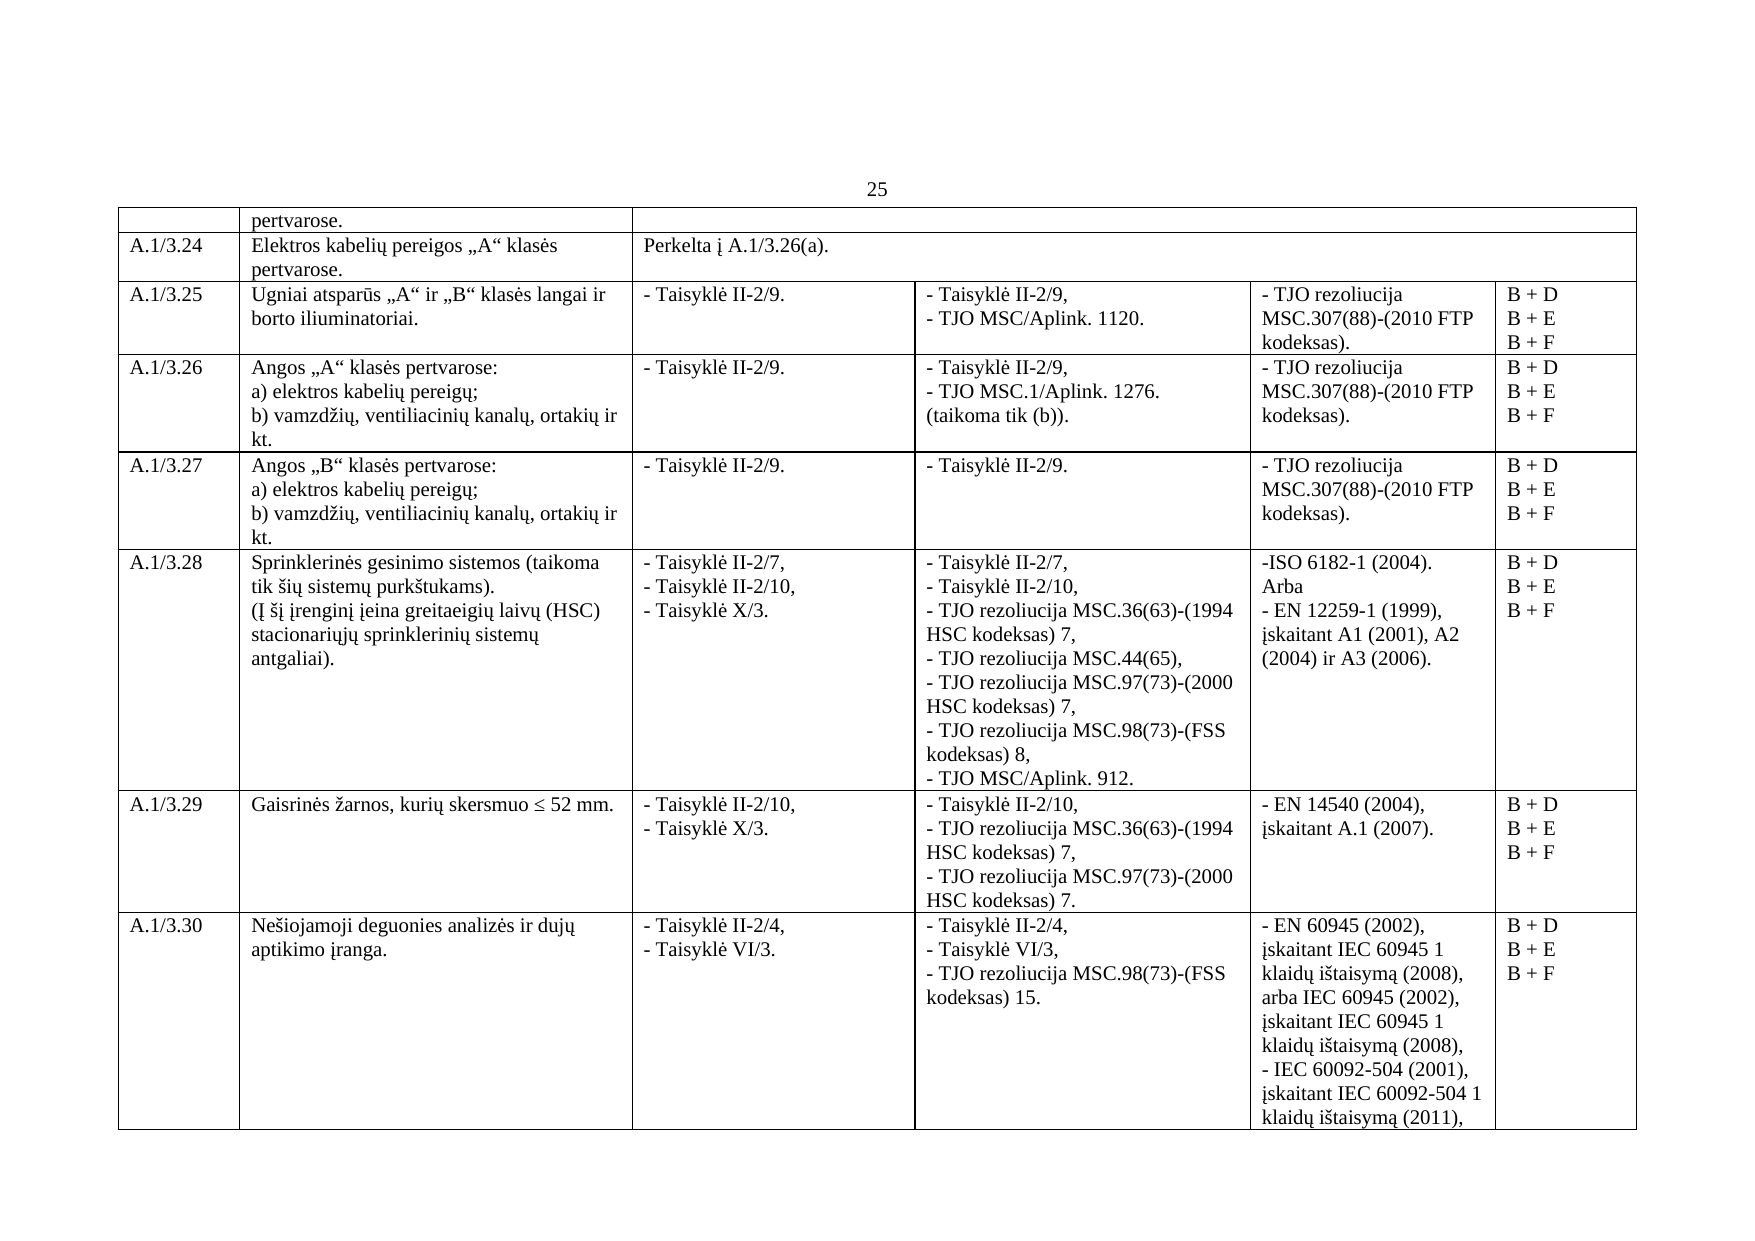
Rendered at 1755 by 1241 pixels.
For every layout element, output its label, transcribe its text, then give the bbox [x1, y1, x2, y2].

table_cell Angos „B“ klasės pertvarose: a) elektros kabelių pereigų; b) vamzdžių, ventiliacinių kanalų, ortakių ir kt. [240, 453, 632, 549]
table_cell pertvarose. [240, 208, 632, 232]
table_cell Perkelta į A.1/3.26(a). [633, 233, 1636, 281]
table_cell Nešiojamoji deguonies analizės ir dujų aptikimo įranga. [240, 913, 632, 1129]
table_cell A.1/3.26 [119, 355, 239, 451]
table_cell - EN 14540 (2004), įskaitant A.1 (2007). [1251, 791, 1495, 912]
table_cell A.1/3.24 [119, 233, 239, 281]
table_cell A.1/3.27 [119, 453, 239, 549]
table_cell B + D B + E B + F [1496, 355, 1636, 451]
table_cell - Taisyklė II-2/4, - Taisyklė VI/3, - TJO rezoliucija MSC.98(73)-(FSS kodeksas) 15. [916, 913, 1250, 1129]
table_cell Sprinklerinės gesinimo sistemos (taikoma tik šių sistemų purkštukams). (Į šį įrenginį įeina greitaeigių laivų (HSC) stacionariųjų sprinklerinių sistemų antgaliai). [240, 550, 632, 790]
table_cell Angos „A“ klasės pertvarose: a) elektros kabelių pereigų; b) vamzdžių, ventiliacinių kanalų, ortakių ir kt. [240, 355, 632, 451]
table_cell A.1/3.28 [119, 550, 239, 790]
table_cell B + D B + E B + F [1496, 550, 1636, 790]
table_cell Ugniai atsparūs „A“ ir „B“ klasės langai ir borto iliuminatoriai. [240, 282, 632, 354]
table_cell - TJO rezoliucija MSC.307(88)-(2010 FTP kodeksas). [1251, 355, 1495, 451]
table_cell - Taisyklė II-2/9. [916, 453, 1250, 549]
table_cell B + D B + E B + F [1496, 913, 1636, 1129]
table_cell - Taisyklė II-2/9, - TJO MSC/Aplink. 1120. [916, 282, 1250, 354]
table_cell A.1/3.25 [119, 282, 239, 354]
table_cell A.1/3.29 [119, 791, 239, 912]
table_cell Gaisrinės žarnos, kurių skersmuo ≤ 52 mm. [240, 791, 632, 912]
table_cell - Taisyklė II-2/7, - Taisyklė II-2/10, - Taisyklė X/3. [633, 550, 914, 790]
table_cell B + D B + E B + F [1496, 282, 1636, 354]
table_cell - Taisyklė II-2/9. [633, 282, 914, 354]
table_cell -ISO 6182-1 (2004). Arba - EN 12259-1 (1999), įskaitant A1 (2001), A2 (2004) ir A3 (2006). [1251, 550, 1495, 790]
table_cell [119, 208, 239, 232]
table_cell - Taisyklė II-2/9. [633, 355, 914, 451]
table_cell - TJO rezoliucija MSC.307(88)-(2010 FTP kodeksas). [1251, 282, 1495, 354]
table_cell - TJO rezoliucija MSC.307(88)-(2010 FTP kodeksas). [1251, 453, 1495, 549]
table_cell - Taisyklė II-2/9. [633, 453, 914, 549]
table_cell [633, 208, 1636, 232]
table_cell - Taisyklė II-2/4, - Taisyklė VI/3. [633, 913, 914, 1129]
table_cell - Taisyklė II-2/10, - Taisyklė X/3. [633, 791, 914, 912]
table_cell A.1/3.30 [119, 913, 239, 1129]
table_cell - Taisyklė II-2/7, - Taisyklė II-2/10, - TJO rezoliucija MSC.36(63)-(1994 HSC kodeksas) 7, - TJO rezoliucija MSC.44(65), - TJO rezoliucija MSC.97(73)-(2000 HSC kodeksas) 7, - TJO rezoliucija MSC.98(73)-(FSS kodeksas) 8, - TJO MSC/Aplink. 912. [916, 550, 1250, 790]
table_cell - EN 60945 (2002), įskaitant IEC 60945 1 klaidų ištaisymą (2008), arba IEC 60945 (2002), įskaitant IEC 60945 1 klaidų ištaisymą (2008), - IEC 60092-504 (2001), įskaitant IEC 60092-504 1 klaidų ištaisymą (2011), [1251, 913, 1495, 1129]
table_cell B + D B + E B + F [1496, 453, 1636, 549]
table_cell - Taisyklė II-2/9, - TJO MSC.1/Aplink. 1276. (taikoma tik (b)). [916, 355, 1250, 451]
table_cell - Taisyklė II-2/10, - TJO rezoliucija MSC.36(63)-(1994 HSC kodeksas) 7, - TJO rezoliucija MSC.97(73)-(2000 HSC kodeksas) 7. [916, 791, 1250, 912]
table_cell B + D B + E B + F [1496, 791, 1636, 912]
table_cell Elektros kabelių pereigos „A“ klasės pertvarose. [240, 233, 632, 281]
